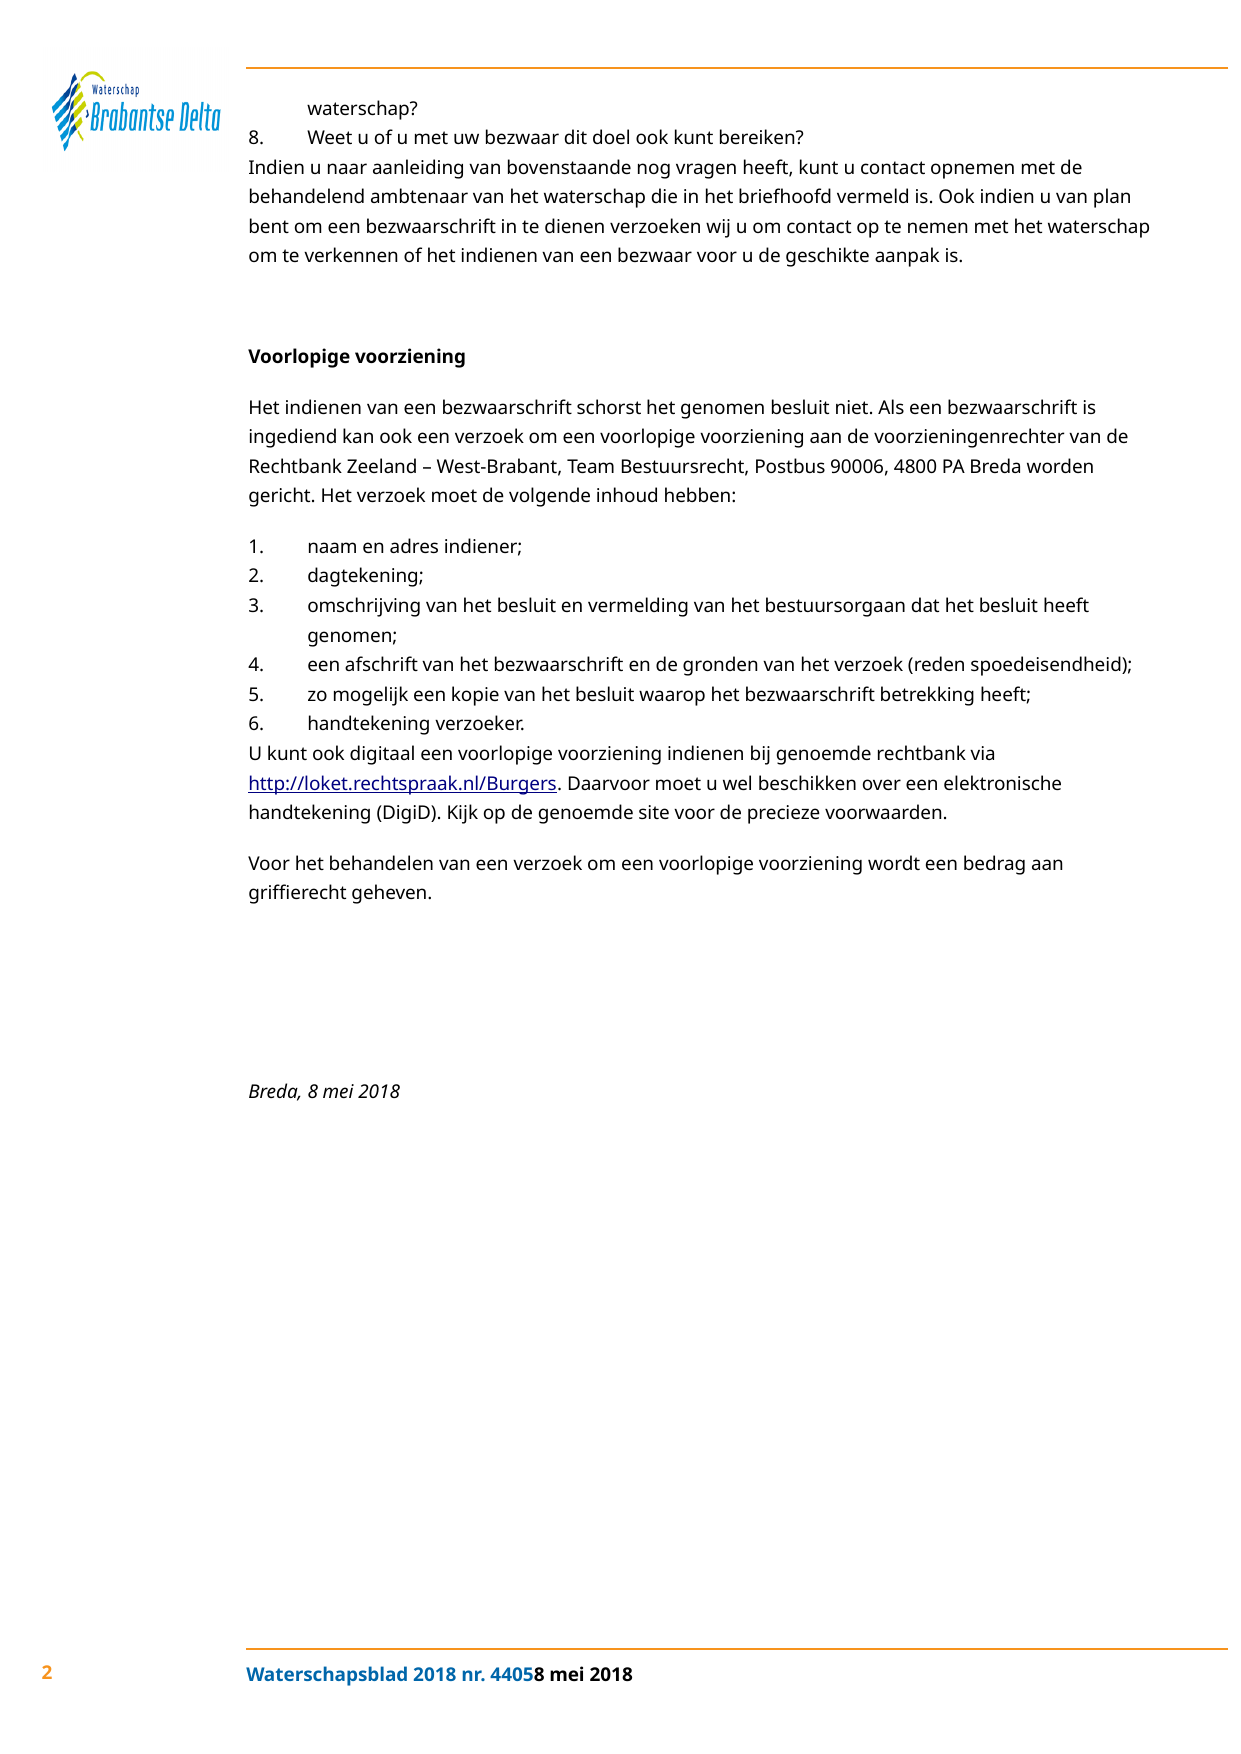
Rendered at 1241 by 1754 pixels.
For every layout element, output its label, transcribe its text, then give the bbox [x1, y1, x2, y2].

text Voorlopige voorziening [248, 343, 1152, 369]
text Indien u naar aanleiding van bovenstaande nog vragen heeft, kunt u contact opnemen met de behandelend ambtenaar van het waterschap die in het briefhoofd vermeld is. Ook indien u van plan bent om een bezwaarschrift in te dienen verzoeken wij u om contact op te nemen met het waterschap om te verkennen of het indienen van een bezwaar voor u de geschikte aanpak is. [248, 154, 1152, 268]
list zo mogelijk een kopie van het besluit waarop het bezwaarschrift betrekking heeft; [248, 681, 1152, 707]
list dagtekening; [248, 563, 1152, 588]
list naam en adres indiener; [248, 533, 1152, 559]
list waterschap? [248, 95, 1152, 121]
text Voor het behandelen van een verzoek om een voorlopige voorziening wordt een bedrag aan griffierecht geheven. [248, 850, 1152, 905]
text U kunt ook digitaal een voorlopige voorziening indienen bij genoemde rechtbank via http://loket.rechtspraak.nl/Burgers. Daarvoor moet u wel beschikken over een elektronische handtekening (DigiD). Kijk op de genoemde site voor de precieze voorwaarden. [248, 740, 1152, 825]
text Het indienen van een bezwaarschrift schorst het genomen besluit niet. Als een bezwaarschrift is ingediend kan ook een verzoek om een voorlopige voorziening aan de voorzieningenrechter van de Rechtbank Zeeland – West-Brabant, Team Bestuursrecht, Postbus 90006, 4800 PA Breda worden gericht. Het verzoek moet de volgende inhoud hebben: [248, 394, 1152, 508]
list Weet u of u met uw bezwaar dit doel ook kunt bereiken? [248, 124, 1152, 150]
list omschrijving van het besluit en vermelding van het bestuursorgaan dat het besluit heeft genomen; [248, 592, 1152, 648]
list een afschrift van het bezwaarschrift en de gronden van het verzoek (reden spoedeisendheid); [248, 651, 1152, 677]
list handtekening verzoeker. [248, 711, 1152, 736]
picture [41, 47, 231, 172]
text Breda, 8 mei 2018 [248, 1078, 1152, 1104]
